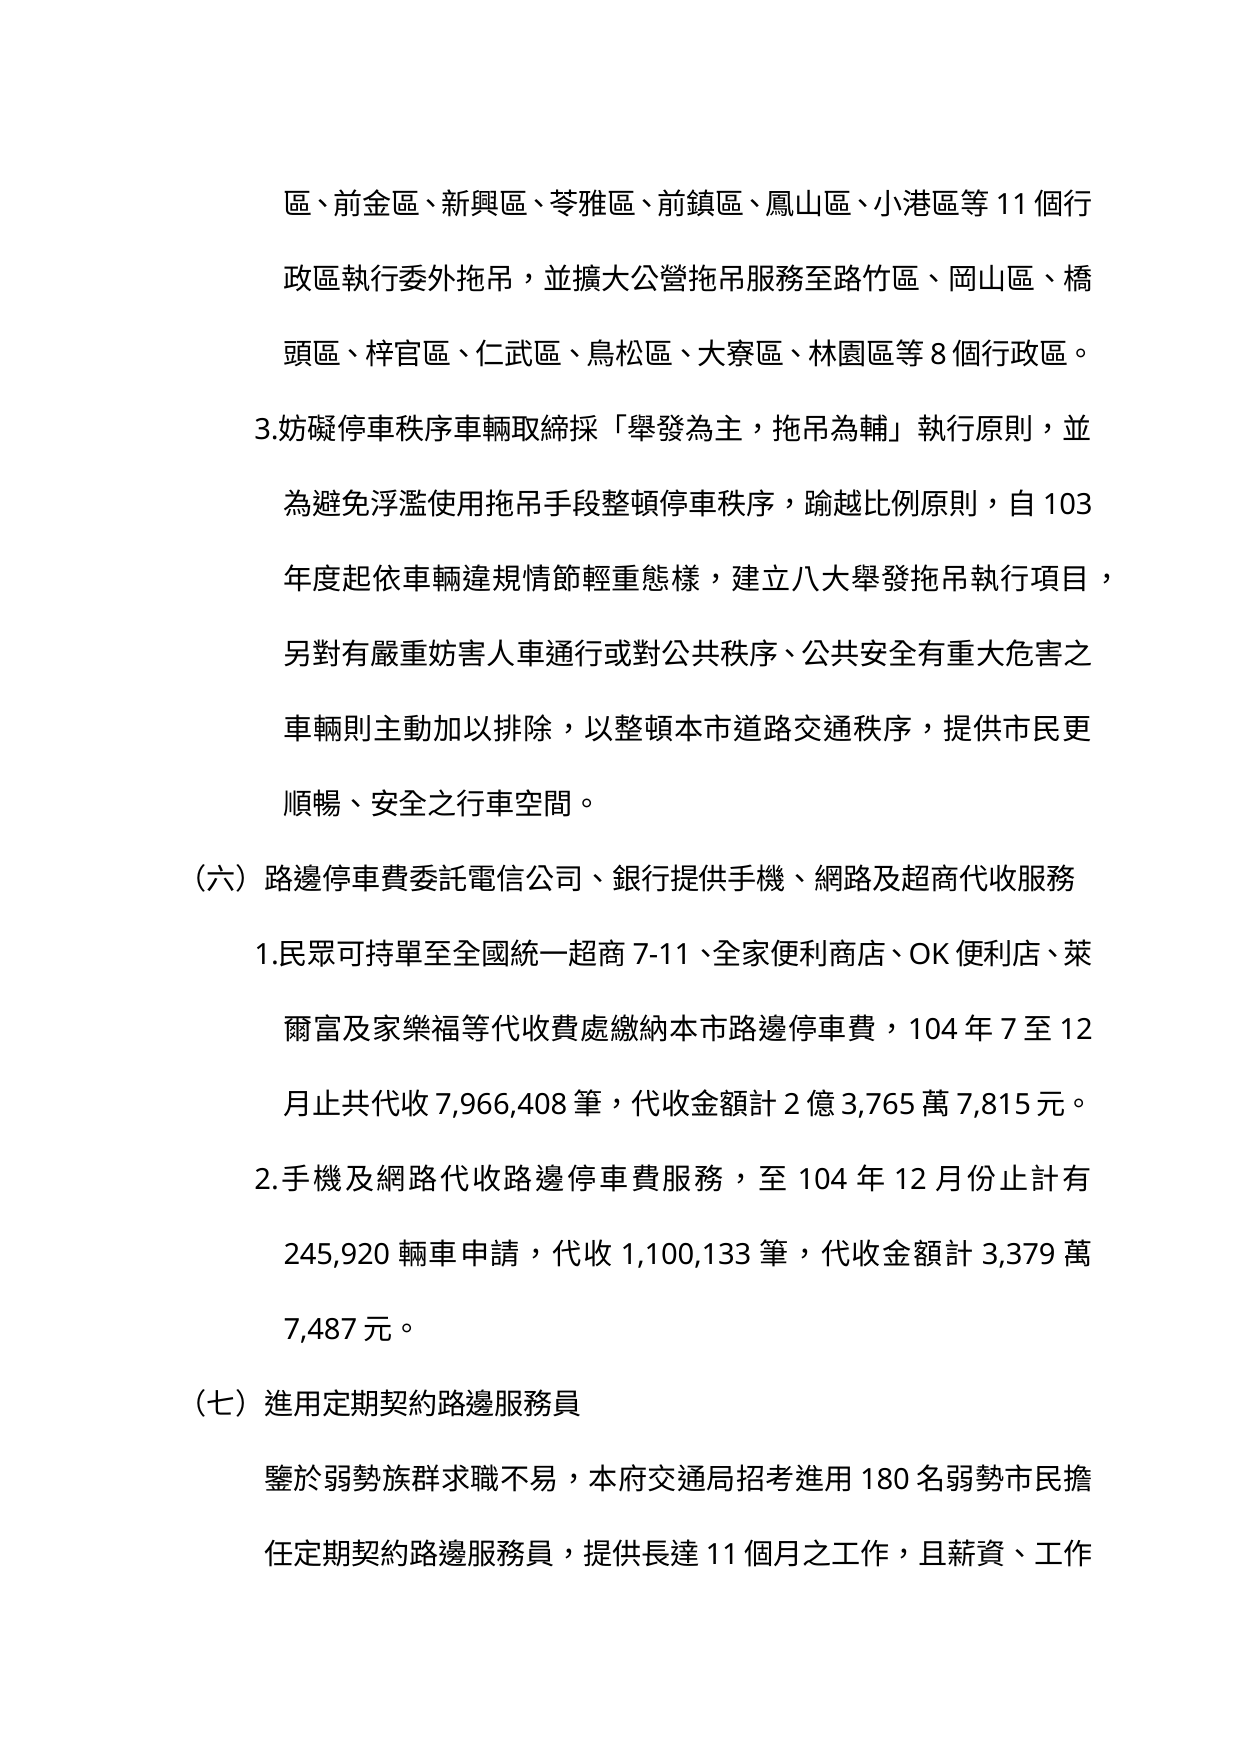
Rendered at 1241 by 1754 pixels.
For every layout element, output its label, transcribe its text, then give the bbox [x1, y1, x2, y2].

text （七）進用定期契約路邊服務員 [177, 1364, 1092, 1439]
text 3.妨礙停車秩序車輛取締採「舉發為主，拖吊為輔」執行原則，並為避免浮濫使用拖吊手段整頓停車秩序，踰越比例原則，自103年度起依車輛違規情節輕重態樣，建立八大舉發拖吊執行項目，另對有嚴重妨害人車通行或對公共秩序、公共安全有重大危害之車輛則主動加以排除，以整頓本市道路交通秩序，提供市民更順暢、安全之行車空間。 [254, 389, 1092, 839]
text 2.自103年5月16日起本市楠梓區、左營區、鼓山區、三民區、鹽埕區、前金區、新興區、苓雅區、前鎮區、鳳山區、小港區等11個行政區執行委外拖吊，並擴大公營拖吊服務至路竹區、岡山區、橋頭區、梓官區、仁武區、鳥松區、大寮區、林園區等8個行政區。 [254, 164, 1092, 389]
text 鑒於弱勢族群求職不易，本府交通局招考進用180名弱勢市民擔任定期契約路邊服務員，提供長達11個月之工作，且薪資、工作 [264, 1439, 1092, 1589]
text 2.手機及網路代收路邊停車費服務，至104年12月份止計有245,920輛車申請，代收1,100,133筆，代收金額計3,379萬7,487元。 [254, 1139, 1092, 1364]
text （六）路邊停車費委託電信公司、銀行提供手機、網路及超商代收服務 [177, 839, 1092, 914]
text 1.民眾可持單至全國統一超商7-11、全家便利商店、OK便利店、萊爾富及家樂福等代收費處繳納本市路邊停車費，104年7至12月止共代收7,966,408筆，代收金額計2億3,765萬7,815元。 [254, 914, 1092, 1139]
